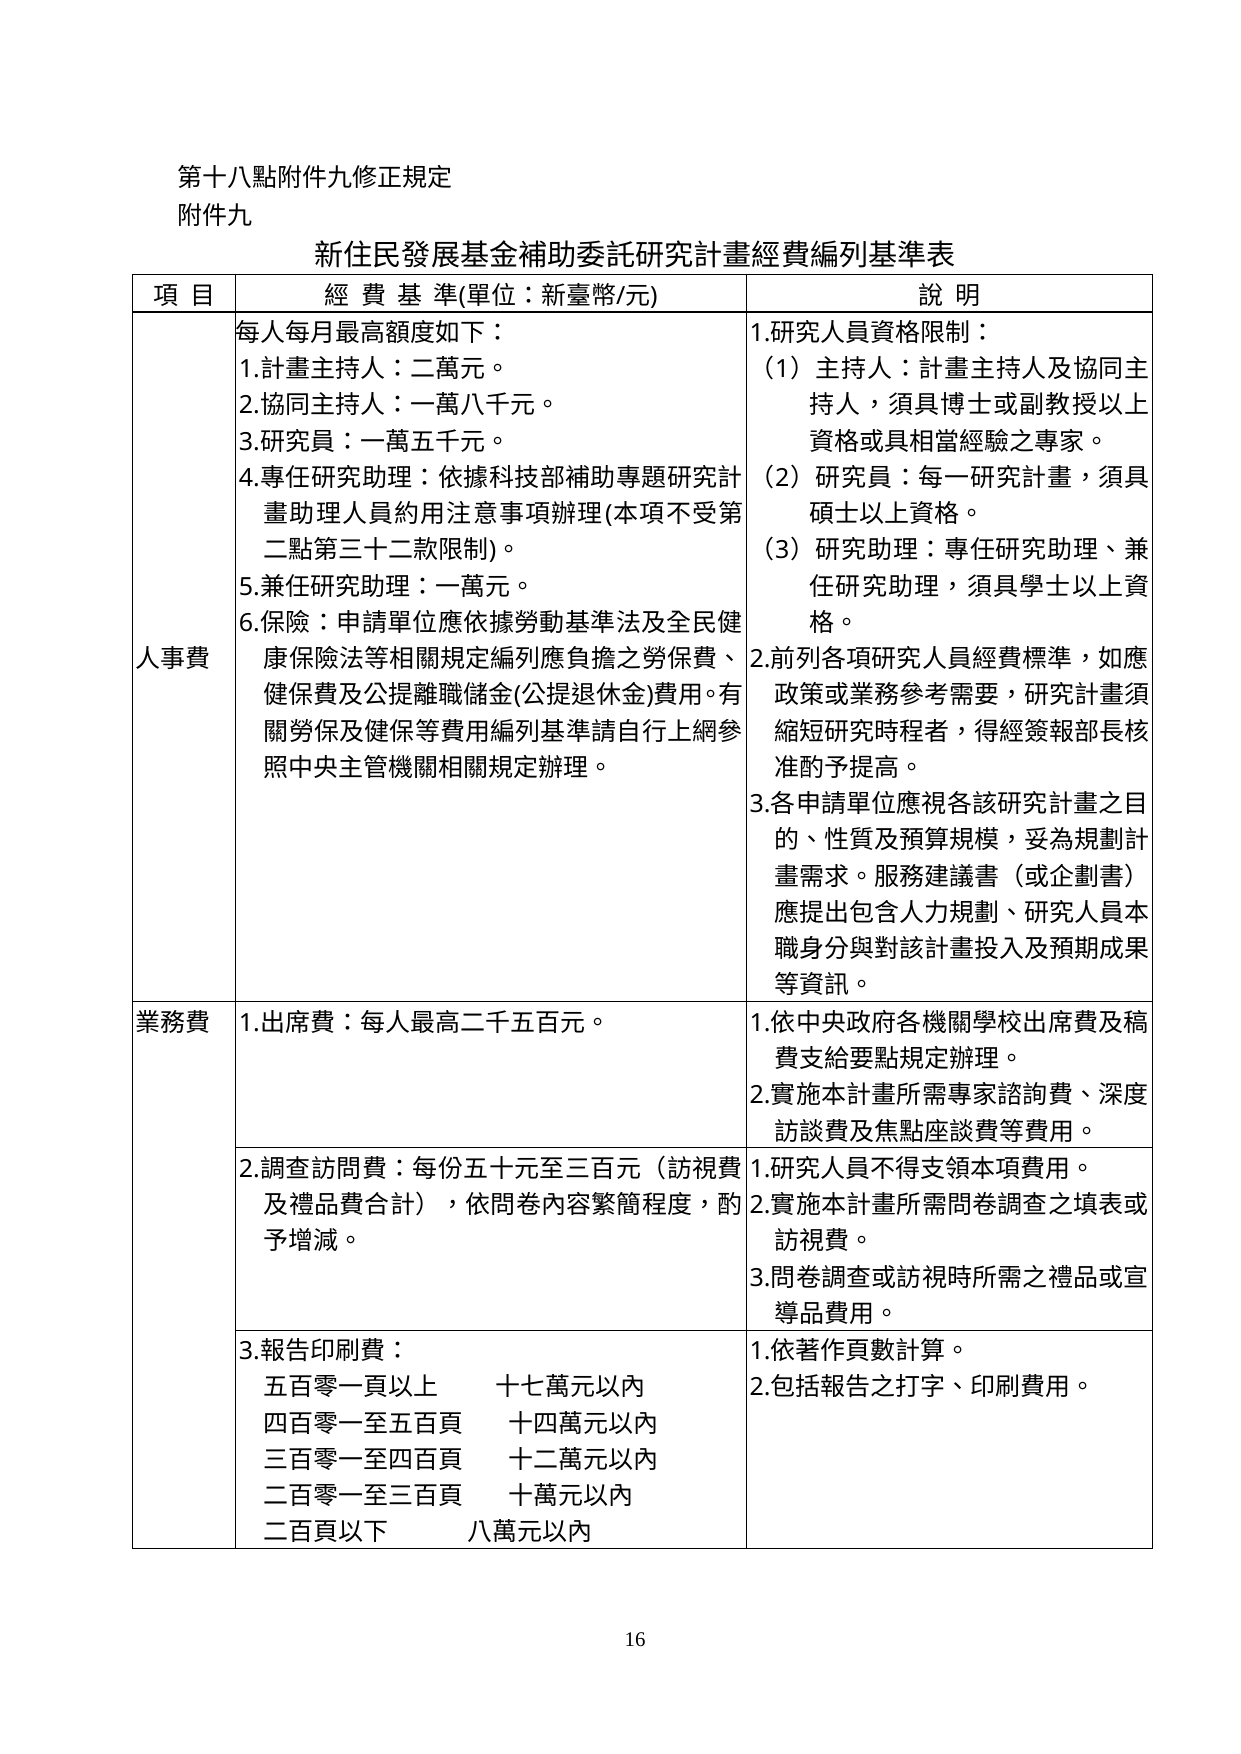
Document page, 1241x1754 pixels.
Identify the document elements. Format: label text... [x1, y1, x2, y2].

text 新住民發展基金補助委託研究計畫經費編列基準表 [177, 232, 1092, 274]
table_cell 1.研究人員不得支領本項費用。 2.實施本計畫所需問卷調查之填表或訪視費。 3.問卷調查或訪視時所需之禮品或宣導品費用。 [747, 1148, 1152, 1329]
table_cell 1.研究人員資格限制： （1）主持人：計畫主持人及協同主持人，須具博士或副教授以上資格或具相當經驗之專家。 （2）研究員：每一研究計畫，須具碩士以上資格。 （3）研究助理：專任研究助理、兼任研究助理，須具學士以上資格。 2.前列各項研究人員經費標準，如應政策或業務參考需要，研究計畫須縮短研究時程者，得經簽報部長核准酌予提高。 3.各申請單位應視各該研究計畫之目的、性質及預算規模，妥為規劃計畫需求。服務建議書（或企劃書）應提出包含人力規劃、研究人員本職身分與對該計畫投入及預期成果等資訊。 [747, 313, 1152, 1001]
table_cell 人事費 [133, 313, 235, 1001]
table_cell 3.報告印刷費： 五百零一頁以上 十七萬元以內 四百零一至五百頁 十四萬元以內 三百零一至四百頁 十二萬元以內 二百零一至三百頁 十萬元以內 二百頁以下 八萬元以內 [236, 1331, 746, 1548]
table_header 經 費 基 準(單位：新臺幣/元) [236, 275, 746, 311]
text 第十八點附件九修正規定 [177, 148, 1092, 196]
text 附件九 [177, 196, 1092, 232]
table_cell 1.出席費：每人最高二千五百元。 [236, 1002, 746, 1147]
table_cell 2.調查訪問費：每份五十元至三百元（訪視費及禮品費合計），依問卷內容繁簡程度，酌予增減。 [236, 1148, 746, 1329]
table_header 說 明 [747, 275, 1152, 311]
table_cell 1.依著作頁數計算。 2.包括報告之打字、印刷費用。 [747, 1331, 1152, 1548]
table_header 項 目 [133, 275, 235, 311]
table_cell 1.依中央政府各機關學校出席費及稿費支給要點規定辦理。 2.實施本計畫所需專家諮詢費、深度訪談費及焦點座談費等費用。 [747, 1002, 1152, 1147]
table_cell 業務費 [133, 1002, 235, 1548]
table_cell 每人每月最高額度如下： 1.計畫主持人：二萬元。 2.協同主持人：一萬八千元。 3.研究員：一萬五千元。 4.專任研究助理：依據科技部補助專題研究計畫助理人員約用注意事項辦理(本項不受第二點第三十二款限制)。 5.兼任研究助理：一萬元。 6.保險：申請單位應依據勞動基準法及全民健康保險法等相關規定編列應負擔之勞保費、健保費及公提離職儲金(公提退休金)費用。有關勞保及健保等費用編列基準請自行上網參照中央主管機關相關規定辦理。 [236, 313, 746, 1001]
